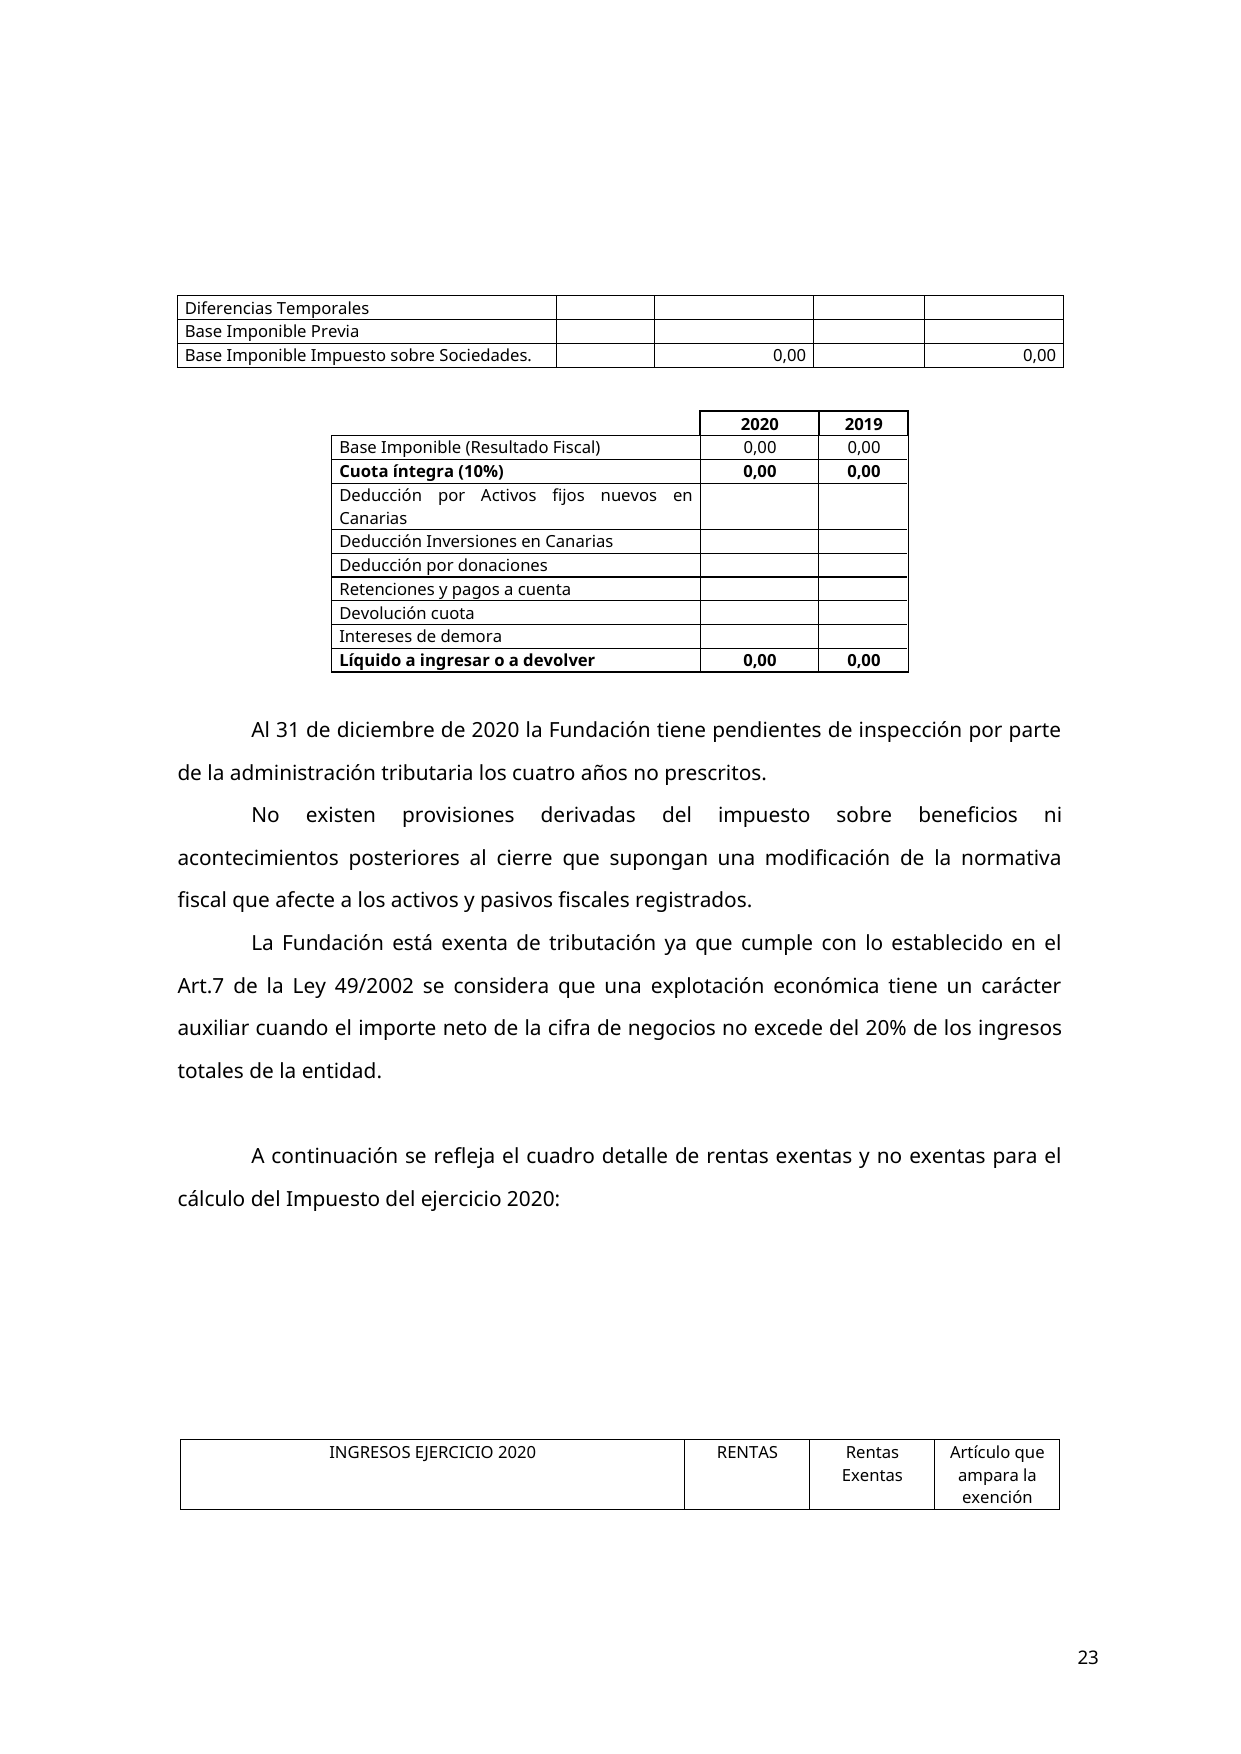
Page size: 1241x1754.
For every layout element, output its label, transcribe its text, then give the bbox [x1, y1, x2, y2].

table_cell [925, 320, 1063, 343]
table_cell Base Imponible Impuesto sobre Sociedades. [178, 344, 556, 367]
table_cell 0,00 [819, 459, 908, 482]
table_cell Intereses de demora [332, 625, 700, 648]
table_cell [557, 296, 654, 319]
table_cell Líquido a ingresar o a devolver [332, 649, 700, 671]
table_cell [701, 554, 818, 576]
table_cell [701, 530, 818, 553]
table_cell [655, 320, 813, 343]
table_cell Base Imponible Previa [178, 320, 556, 343]
table_header 2020 [701, 412, 818, 435]
table_cell [925, 296, 1063, 319]
table_cell [819, 483, 908, 529]
table_cell [701, 601, 818, 624]
table_cell 0,00 [701, 460, 818, 482]
table_header [332, 410, 699, 435]
table_header RENTAS [685, 1440, 809, 1508]
table_header 2019 [820, 412, 907, 435]
table_header Rentas Exentas [810, 1440, 934, 1508]
table_cell 0,00 [925, 344, 1063, 367]
table_cell [557, 320, 654, 343]
table_cell [814, 296, 924, 319]
table_cell Cuota íntegra (10%) [332, 460, 700, 482]
table_cell Deducción Inversiones en Canarias [332, 530, 700, 553]
table_cell Retenciones y pagos a cuenta [332, 578, 700, 600]
table_cell [819, 624, 908, 648]
table_cell [814, 320, 924, 343]
text La Fundación está exenta de tributación ya que cumple con lo establecido en el Art.7 de la Ley 49/2002 se considera que una explotación económica tiene un carácter auxiliar cuando el importe neto de la cifra de negocios no excede del 20% de los ingresos totales de la entidad. [177, 928, 1063, 1084]
table_cell [819, 529, 908, 553]
table_cell [819, 576, 908, 600]
table_cell 0,00 [701, 649, 818, 671]
table_header INGRESOS EJERCICIO 2020 [181, 1440, 684, 1508]
table_cell [655, 296, 813, 319]
table_cell [701, 578, 818, 600]
text No existen provisiones derivadas del impuesto sobre beneficios ni acontecimientos posteriores al cierre que supongan una modificación de la normativa fiscal que afecte a los activos y pasivos fiscales registrados. [177, 800, 1063, 914]
table_cell [701, 625, 818, 648]
text A continuación se refleja el cuadro detalle de rentas exentas y no exentas para el cálculo del Impuesto del ejercicio 2020: [177, 1141, 1063, 1212]
table_cell Diferencias Temporales [178, 296, 556, 319]
table_cell Devolución cuota [332, 601, 700, 624]
table_header Artículo que ampara la exención [935, 1440, 1059, 1508]
table_cell 0,00 [819, 436, 908, 459]
text Al 31 de diciembre de 2020 la Fundación tiene pendientes de inspección por parte de la administración tributaria los cuatro años no prescritos. [177, 715, 1063, 786]
table_cell 0,00 [819, 648, 908, 671]
table_cell [819, 600, 908, 624]
table_cell 0,00 [701, 436, 818, 459]
table_cell Deducción por donaciones [332, 554, 700, 576]
table_cell [557, 344, 654, 367]
table_cell [814, 344, 924, 367]
table_cell Deducción por Activos fijos nuevos en Canarias [332, 484, 700, 529]
table_cell Base Imponible (Resultado Fiscal) [332, 436, 700, 459]
table_cell [701, 484, 818, 529]
table_cell 0,00 [655, 344, 813, 367]
table_cell [819, 553, 908, 576]
